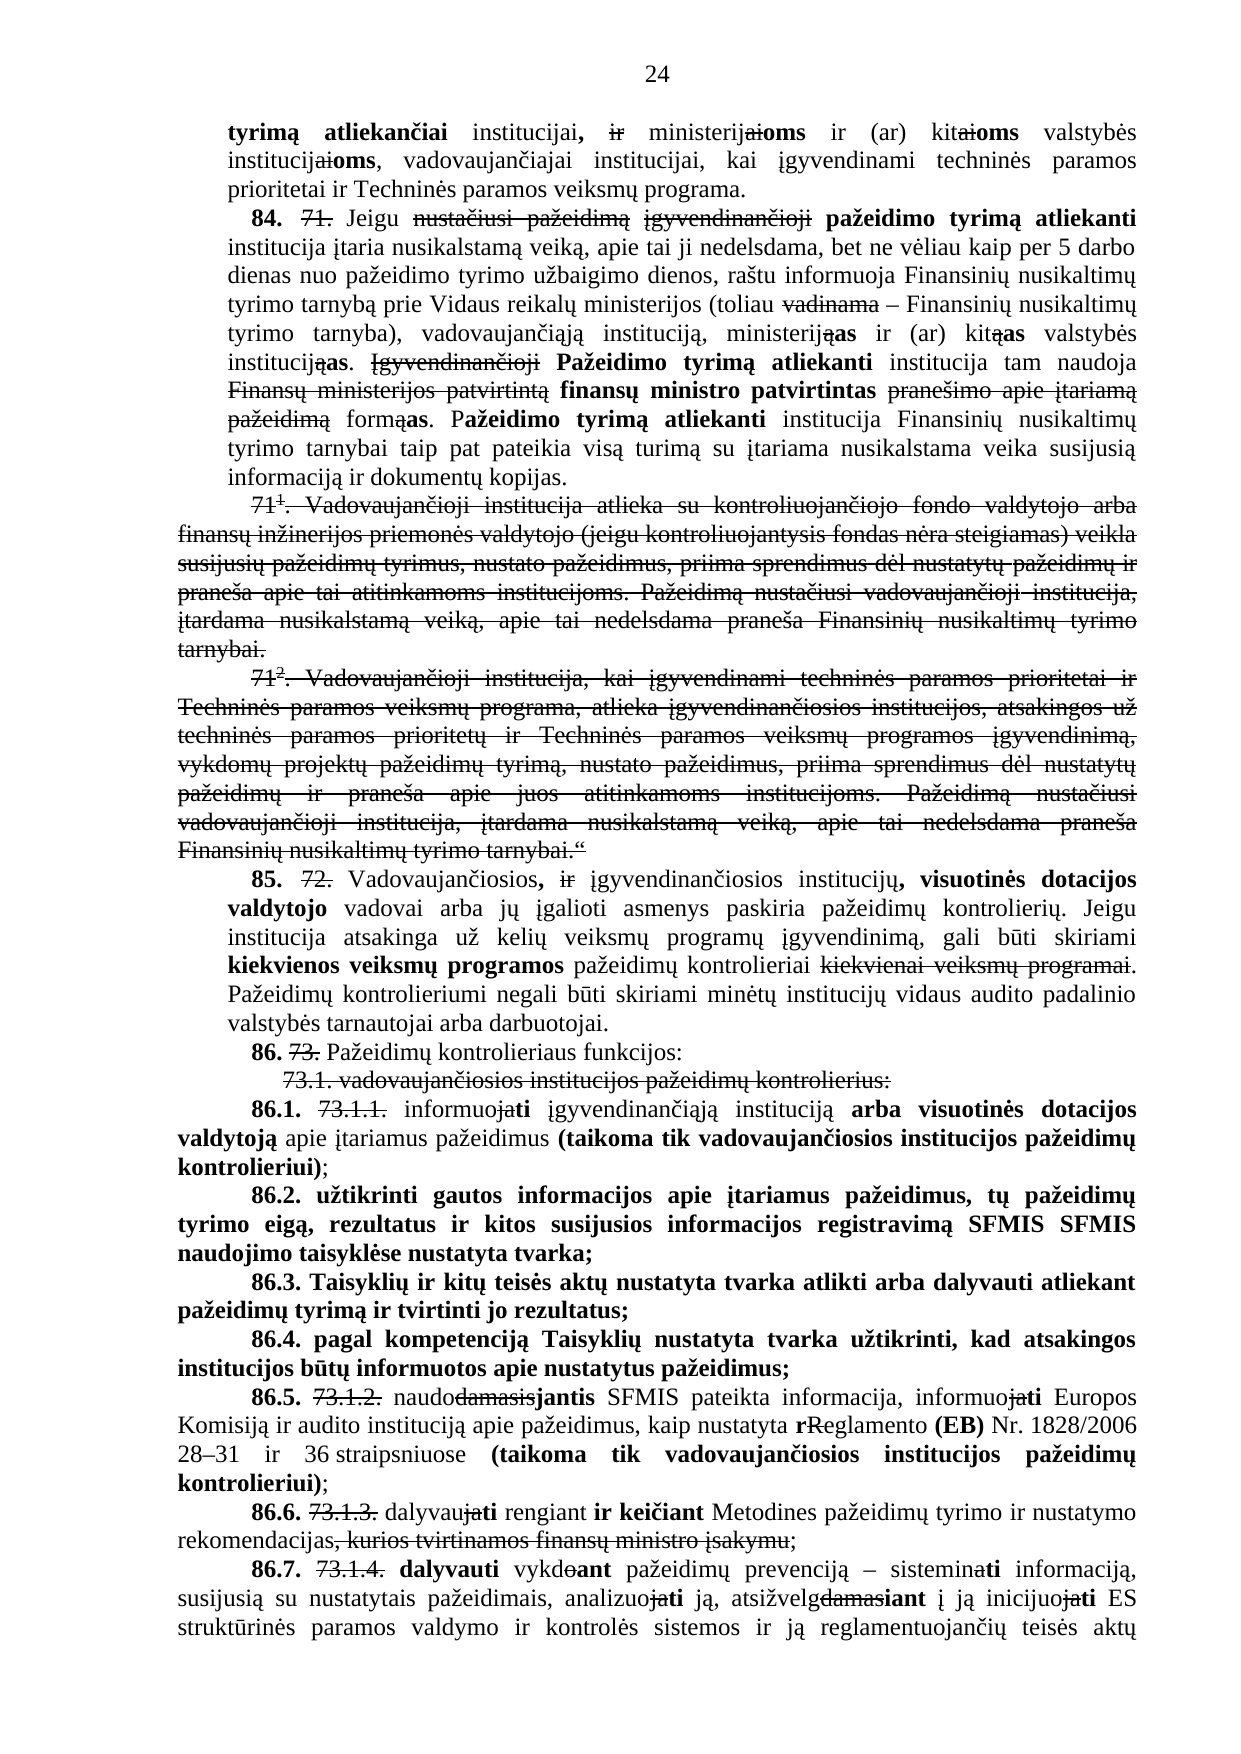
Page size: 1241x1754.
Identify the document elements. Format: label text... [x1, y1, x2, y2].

text 712. Vadovaujančioji institucija, kai įgyvendinami techninės paramos prioritetai ir Techninės paramos veiksmų programa, atlieka įgyvendinančiosios institucijos, atsakingos už techninės paramos prioritetų ir Techninės paramos veiksmų programos įgyvendinimą, vykdomų projektų pažeidimų tyrimą, nustato pažeidimus, priima sprendimus dėl nustatytų pažeidimų ir praneša apie juos atitinkamoms institucijoms. Pažeidimą nustačiusi vadovaujančioji institucija, įtardama nusikalstamą veiką, apie tai nedelsdama praneša Finansinių nusikaltimų tyrimo tarnybai.“ [177, 663, 1137, 707]
text 86.3. Taisyklių ir kitų teisės aktų nustatyta tvarka atlikti arba dalyvauti atliekant pažeidimų tyrimą ir tvirtinti jo rezultatus; [177, 1267, 1137, 1324]
text 711. Vadovaujančioji institucija atlieka su kontroliuojančiojo fondo valdytojo arba finansų inžinerijos priemonės valdytojo (jeigu kontroliuojantysis fondas nėra steigiamas) veikla susijusių pažeidimų tyrimus, nustato pažeidimus, priima sprendimus dėl nustatytų pažeidimų ir praneša apie tai atitinkamoms institucijoms. Pažeidimą nustačiusi vadovaujančioji institucija, įtardama nusikalstamą veiką, apie tai nedelsdama praneša Finansinių nusikaltimų tyrimo tarnybai. [177, 490, 1137, 535]
text 86.1. 73.1.1. informuojati įgyvendinančiąją instituciją arba visuotinės dotacijos valdytoją apie įtariamus pažeidimus (taikoma tik vadovaujančiosios institucijos pažeidimų kontrolieriui); [177, 1094, 1137, 1180]
text 86.6. 73.1.3. dalyvaujati rengiant ir keičiant Metodines pažeidimų tyrimo ir nustatymo rekomendacijas, kurios tvirtinamos finansų ministro įsakymu; [177, 1497, 1137, 1554]
text 73.1. vadovaujančiosios institucijos pažeidimų kontrolierius: [251, 1065, 1137, 1094]
text 712. Vadovaujančioji institucija, kai įgyvendinami techninės paramos prioritetai ir Techninės paramos veiksmų programa, atlieka įgyvendinančiosios institucijos, atsakingos už techninės paramos prioritetų ir Techninės paramos veiksmų programos įgyvendinimą, vykdomų projektų pažeidimų tyrimą, nustato pažeidimus, priima sprendimus dėl nustatytų pažeidimų ir praneša apie juos atitinkamoms institucijoms. Pažeidimą nustačiusi vadovaujančioji institucija, įtardama nusikalstamą veiką, apie tai nedelsdama praneša Finansinių nusikaltimų tyrimo tarnybai.“ [177, 737, 1137, 793]
list tyrimą atliekančiai institucijai, ir ministerijaioms ir (ar) kitaioms valstybės institucijaioms, vadovaujančiajai institucijai, kai įgyvendinami techninės paramos prioritetai ir Techninės paramos veiksmų programa. [177, 117, 1137, 203]
text 712. Vadovaujančioji institucija, kai įgyvendinami techninės paramos prioritetai ir Techninės paramos veiksmų programa, atlieka įgyvendinančiosios institucijos, atsakingos už techninės paramos prioritetų ir Techninės paramos veiksmų programos įgyvendinimą, vykdomų projektų pažeidimų tyrimą, nustato pažeidimus, priima sprendimus dėl nustatytų pažeidimų ir praneša apie juos atitinkamoms institucijoms. Pažeidimą nustačiusi vadovaujančioji institucija, įtardama nusikalstamą veiką, apie tai nedelsdama praneša Finansinių nusikaltimų tyrimo tarnybai.“ [177, 708, 1137, 736]
list 72. Vadovaujančiosios, ir įgyvendinančiosios institucijų, visuotinės dotacijos valdytojo vadovai arba jų įgalioti asmenys paskiria pažeidimų kontrolierių. Jeigu institucija atsakinga už kelių veiksmų programų įgyvendinimą, gali būti skiriami kiekvienos veiksmų programos pažeidimų kontrolieriai kiekvienai veiksmų programai. Pažeidimų kontrolieriumi negali būti skiriami minėtų institucijų vidaus audito padalinio valstybės tarnautojai arba darbuotojai. [177, 864, 1137, 1037]
text 86.5. 73.1.2. naudodamasisjantis SFMIS pateikta informacija, informuojati Europos Komisiją ir audito instituciją apie pažeidimus, kaip nustatyta rReglamento (EB) Nr. 1828/2006 28–31 ir 36 straipsniuose (taikoma tik vadovaujančiosios institucijos pažeidimų kontrolieriui); [177, 1382, 1137, 1497]
list 71. Jeigu nustačiusi pažeidimą įgyvendinančioji pažeidimo tyrimą atliekanti institucija įtaria nusikalstamą veiką, apie tai ji nedelsdama, bet ne vėliau kaip per 5 darbo dienas nuo pažeidimo tyrimo užbaigimo dienos, raštu informuoja Finansinių nusikaltimų tyrimo tarnybą prie Vidaus reikalų ministerijos (toliau vadinama – Finansinių nusikaltimų tyrimo tarnyba), vadovaujančiąją instituciją, ministerijąas ir (ar) kitąas valstybės institucijąas. Įgyvendinančioji Pažeidimo tyrimą atliekanti institucija tam naudoja Finansų ministerijos patvirtintą finansų ministro patvirtintas pranešimo apie įtariamą pažeidimą formąas. Pažeidimo tyrimą atliekanti institucija Finansinių nusikaltimų tyrimo tarnybai taip pat pateikia visą turimą su įtariama nusikalstama veika susijusią informaciją ir dokumentų kopijas. [177, 203, 1137, 490]
text 711. Vadovaujančioji institucija atlieka su kontroliuojančiojo fondo valdytojo arba finansų inžinerijos priemonės valdytojo (jeigu kontroliuojantysis fondas nėra steigiamas) veikla susijusių pažeidimų tyrimus, nustato pažeidimus, priima sprendimus dėl nustatytų pažeidimų ir praneša apie tai atitinkamoms institucijoms. Pažeidimą nustačiusi vadovaujančioji institucija, įtardama nusikalstamą veiką, apie tai nedelsdama praneša Finansinių nusikaltimų tyrimo tarnybai. [177, 622, 1137, 663]
text 712. Vadovaujančioji institucija, kai įgyvendinami techninės paramos prioritetai ir Techninės paramos veiksmų programa, atlieka įgyvendinančiosios institucijos, atsakingos už techninės paramos prioritetų ir Techninės paramos veiksmų programos įgyvendinimą, vykdomų projektų pažeidimų tyrimą, nustato pažeidimus, priima sprendimus dėl nustatytų pažeidimų ir praneša apie juos atitinkamoms institucijoms. Pažeidimą nustačiusi vadovaujančioji institucija, įtardama nusikalstamą veiką, apie tai nedelsdama praneša Finansinių nusikaltimų tyrimo tarnybai.“ [177, 794, 1137, 822]
text 711. Vadovaujančioji institucija atlieka su kontroliuojančiojo fondo valdytojo arba finansų inžinerijos priemonės valdytojo (jeigu kontroliuojantysis fondas nėra steigiamas) veikla susijusių pažeidimų tyrimus, nustato pažeidimus, priima sprendimus dėl nustatytų pažeidimų ir praneša apie tai atitinkamoms institucijoms. Pažeidimą nustačiusi vadovaujančioji institucija, įtardama nusikalstamą veiką, apie tai nedelsdama praneša Finansinių nusikaltimų tyrimo tarnybai. [177, 564, 1137, 592]
text 86.7. 73.1.4. dalyvauti vykdoant pažeidimų prevenciją – sisteminati informaciją, susijusią su nustatytais pažeidimais, analizuojati ją, atsižvelgdamasiant į ją inicijuojati ES struktūrinės paramos valdymo ir kontrolės sistemos ir ją reglamentuojančių teisės aktų [177, 1554, 1137, 1640]
text 711. Vadovaujančioji institucija atlieka su kontroliuojančiojo fondo valdytojo arba finansų inžinerijos priemonės valdytojo (jeigu kontroliuojantysis fondas nėra steigiamas) veikla susijusių pažeidimų tyrimus, nustato pažeidimus, priima sprendimus dėl nustatytų pažeidimų ir praneša apie tai atitinkamoms institucijoms. Pažeidimą nustačiusi vadovaujančioji institucija, įtardama nusikalstamą veiką, apie tai nedelsdama praneša Finansinių nusikaltimų tyrimo tarnybai. [177, 536, 1137, 563]
text 712. Vadovaujančioji institucija, kai įgyvendinami techninės paramos prioritetai ir Techninės paramos veiksmų programa, atlieka įgyvendinančiosios institucijos, atsakingos už techninės paramos prioritetų ir Techninės paramos veiksmų programos įgyvendinimą, vykdomų projektų pažeidimų tyrimą, nustato pažeidimus, priima sprendimus dėl nustatytų pažeidimų ir praneša apie juos atitinkamoms institucijoms. Pažeidimą nustačiusi vadovaujančioji institucija, įtardama nusikalstamą veiką, apie tai nedelsdama praneša Finansinių nusikaltimų tyrimo tarnybai.“ [177, 823, 1137, 864]
text 86. 73. Pažeidimų kontrolieriaus funkcijos: [251, 1037, 1137, 1065]
text 711. Vadovaujančioji institucija atlieka su kontroliuojančiojo fondo valdytojo arba finansų inžinerijos priemonės valdytojo (jeigu kontroliuojantysis fondas nėra steigiamas) veikla susijusių pažeidimų tyrimus, nustato pažeidimus, priima sprendimus dėl nustatytų pažeidimų ir praneša apie tai atitinkamoms institucijoms. Pažeidimą nustačiusi vadovaujančioji institucija, įtardama nusikalstamą veiką, apie tai nedelsdama praneša Finansinių nusikaltimų tyrimo tarnybai. [177, 593, 1137, 621]
text 86.4. pagal kompetenciją Taisyklių nustatyta tvarka užtikrinti, kad atsakingos institucijos būtų informuotos apie nustatytus pažeidimus; [177, 1324, 1137, 1382]
text 86.2. užtikrinti gautos informacijos apie įtariamus pažeidimus, tų pažeidimų tyrimo eigą, rezultatus ir kitos susijusios informacijos registravimą SFMIS SFMIS naudojimo taisyklėse nustatyta tvarka; [177, 1180, 1137, 1267]
